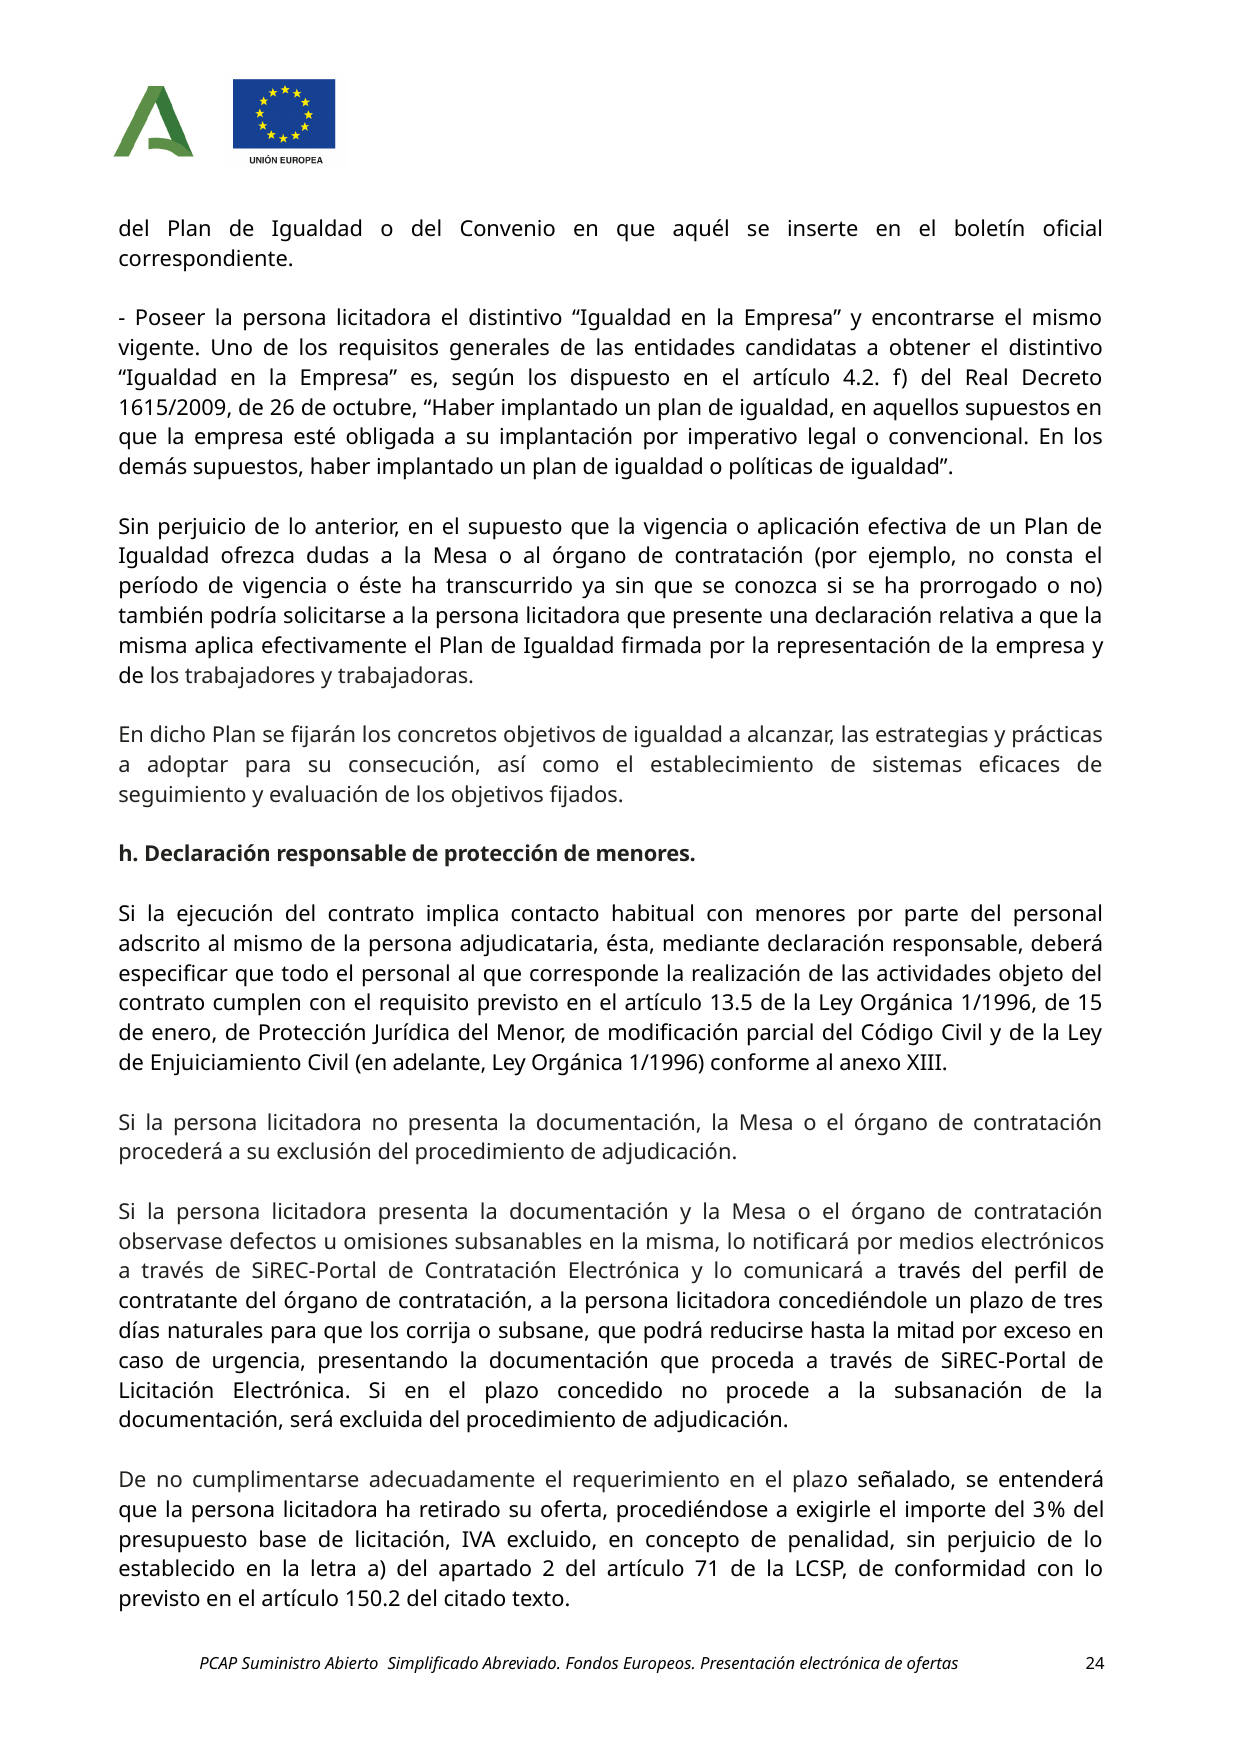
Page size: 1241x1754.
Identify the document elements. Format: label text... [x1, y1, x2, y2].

text Sin perjuicio de lo anterior, en el supuesto que la vigencia o aplicación efectiva de un Plan de Igualdad ofrezca dudas a la Mesa o al órgano de contratación (por ejemplo, no consta el período de vigencia o éste ha transcurrido ya sin que se conozca si se ha prorrogado o no) también podría solicitarse a la persona licitadora que presente una declaración relativa a que la misma aplica efectivamente el Plan de Igualdad firmada por la representación de la empresa y de los trabajadores y trabajadoras. [118, 511, 1104, 689]
picture [109, 81, 198, 161]
text h. Declaración responsable de protección de menores. [118, 838, 1104, 868]
text Si la ejecución del contrato implica contacto habitual con menores por parte del personal adscrito al mismo de la persona adjudicataria, ésta, mediante declaración responsable, deberá especificar que todo el personal al que corresponde la realización de las actividades objeto del contrato cumplen con el requisito previsto en el artículo 13.5 de la Ley Orgánica 1/1996, de 15 de enero, de Protección Jurídica del Menor, de modificación parcial del Código Civil y de la Ley de Enjuiciamiento Civil (en adelante, Ley Orgánica 1/1996) conforme al anexo XIII. [118, 898, 1104, 1077]
text En dicho Plan se fijarán los concretos objetivos de igualdad a alcanzar, las estrategias y prácticas a adoptar para su consecución, así como el establecimiento de sistemas eficaces de seguimiento y evaluación de los objetivos fijados. [118, 719, 1104, 808]
picture [221, 73, 347, 171]
list del Plan de Igualdad o del Convenio en que aquél se inserte en el boletín oficial correspondiente. [83, 213, 1104, 272]
text Si la persona licitadora no presenta la documentación, la Mesa o el órgano de contratación procederá a su exclusión del procedimiento de adjudicación. [118, 1106, 1104, 1166]
list - Poseer la persona licitadora el distintivo “Igualdad en la Empresa” y encontrarse el mismo vigente. Uno de los requisitos generales de las entidades candidatas a obtener el distintivo “Igualdad en la Empresa” es, según los dispuesto en el artículo 4.2. f) del Real Decreto 1615/2009, de 26 de octubre, “Haber implantado un plan de igualdad, en aquellos supuestos en que la empresa esté obligada a su implantación por imperativo legal o convencional. En los demás supuestos, haber implantado un plan de igualdad o políticas de igualdad”. [83, 302, 1104, 481]
text Si la persona licitadora presenta la documentación y la Mesa o el órgano de contratación observase defectos u omisiones subsanables en la misma, lo notificará por medios electrónicos a través de SiREC-Portal de Contratación Electrónica y lo comunicará a través del perfil de contratante del órgano de contratación, a la persona licitadora concediéndole un plazo de tres días naturales para que los corrija o subsane, que podrá reducirse hasta la mitad por exceso en caso de urgencia, presentando la documentación que proceda a través de SiREC-Portal de Licitación Electrónica. Si en el plazo concedido no procede a la subsanación de la documentación, será excluida del procedimiento de adjudicación. [118, 1196, 1104, 1434]
text De no cumplimentarse adecuadamente el requerimiento en el plazo señalado, se entenderá que la persona licitadora ha retirado su oferta, procediéndose a exigirle el importe del 3% del presupuesto base de licitación, IVA excluido, en concepto de penalidad, sin perjuicio de lo establecido en la letra a) del apartado 2 del artículo 71 de la LCSP, de conformidad con lo previsto en el artículo 150.2 del citado texto. [118, 1464, 1104, 1613]
